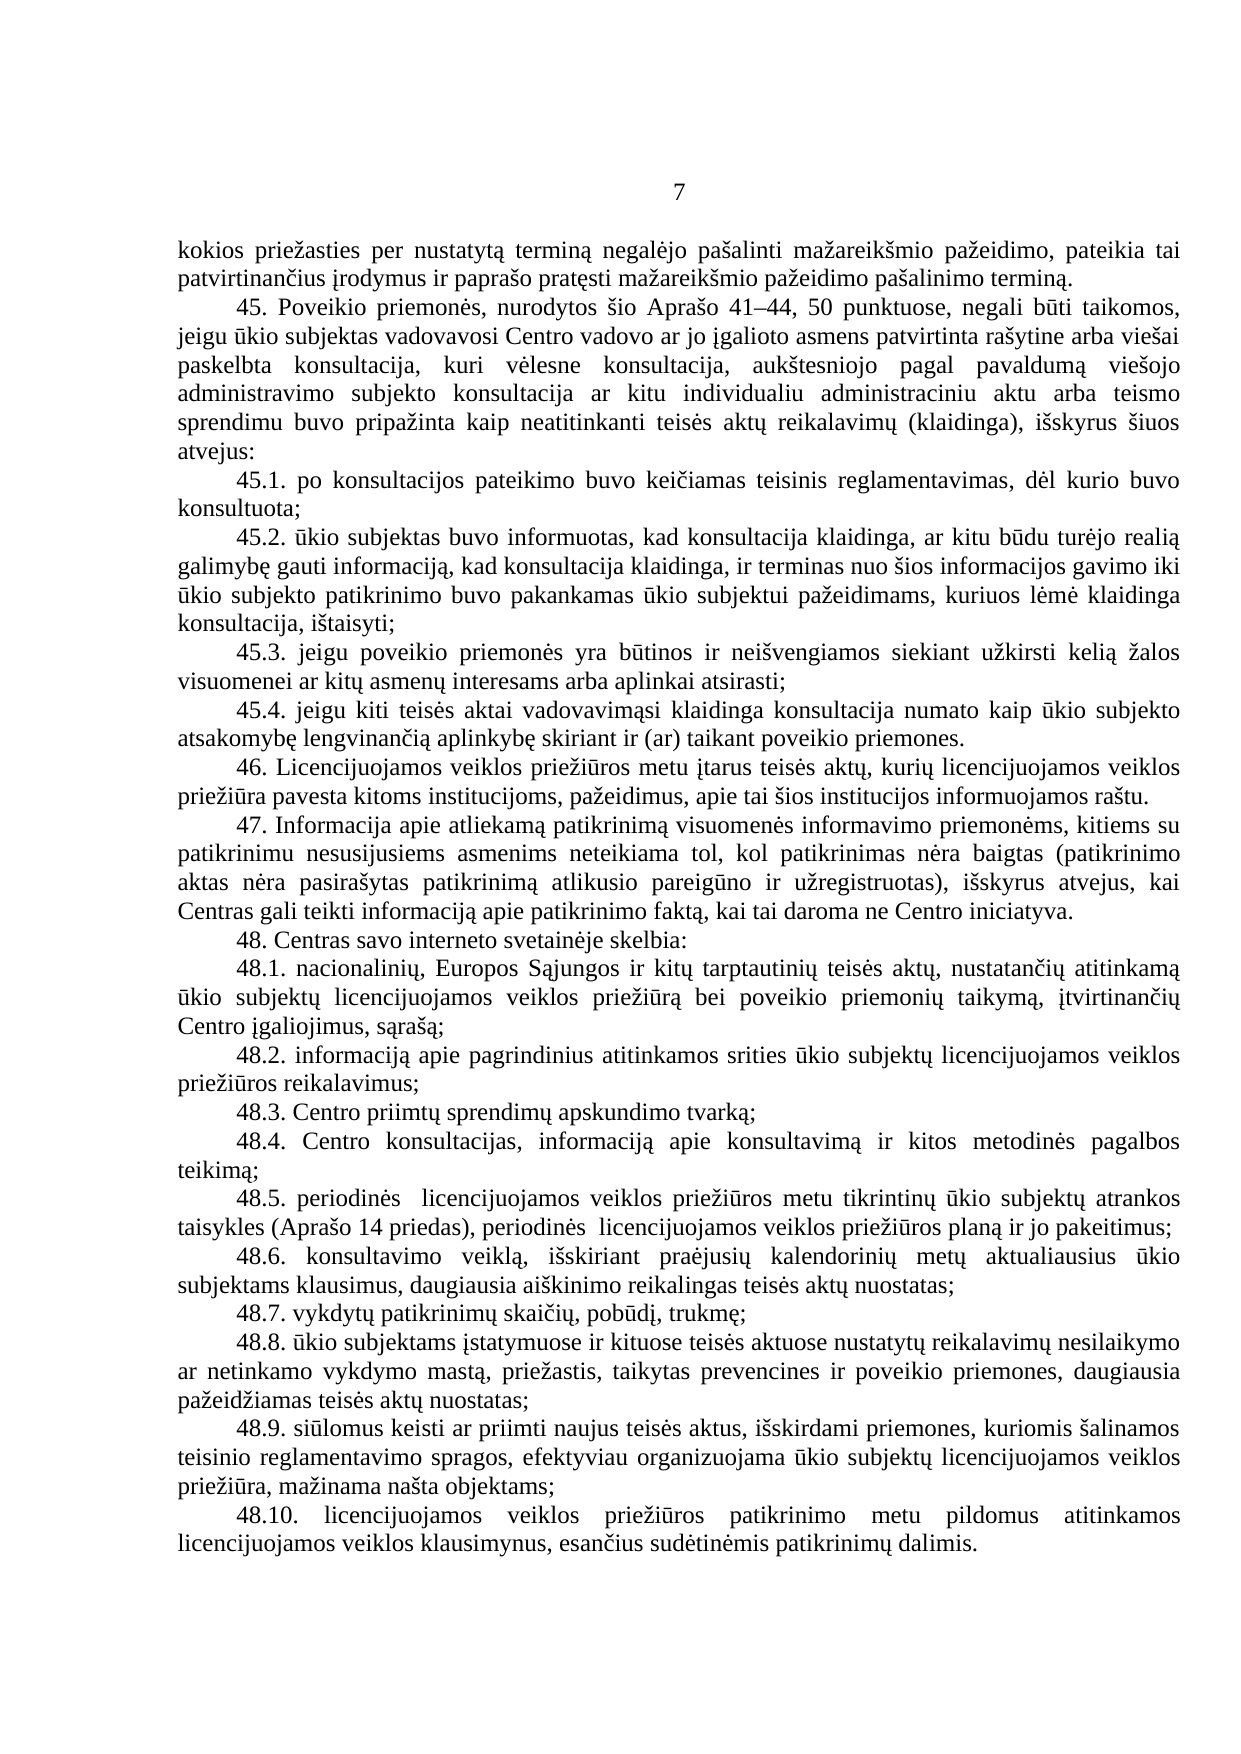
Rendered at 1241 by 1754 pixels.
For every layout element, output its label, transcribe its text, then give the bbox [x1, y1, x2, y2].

text 48.4. Centro konsultacijas, informaciją apie konsultavimą ir kitos metodinės pagalbos teikimą; [177, 1126, 1181, 1183]
text 48. Centras savo interneto svetainėje skelbia: [177, 925, 1181, 953]
text 48.6. konsultavimo veiklą, išskiriant praėjusių kalendorinių metų aktualiausius ūkio subjektams klausimus, daugiausia aiškinimo reikalingas teisės aktų nuostatas; [177, 1241, 1181, 1298]
text 48.1. nacionalinių, Europos Sąjungos ir kitų tarptautinių teisės aktų, nustatančių atitinkamą ūkio subjektų licencijuojamos veiklos priežiūrą bei poveikio priemonių taikymą, įtvirtinančių Centro įgaliojimus, sąrašą; [177, 953, 1181, 1040]
text 48.10. licencijuojamos veiklos priežiūros patikrinimo metu pildomus atitinkamos licencijuojamos veiklos klausimynus, esančius sudėtinėmis patikrinimų dalimis. [177, 1500, 1181, 1557]
text 46. Licencijuojamos veiklos priežiūros metu įtarus teisės aktų, kurių licencijuojamos veiklos priežiūra pavesta kitoms institucijoms, pažeidimus, apie tai šios institucijos informuojamos raštu. [177, 752, 1181, 810]
text 48.9. siūlomus keisti ar priimti naujus teisės aktus, išskirdami priemones, kuriomis šalinamos teisinio reglamentavimo spragos, efektyviau organizuojama ūkio subjektų licencijuojamos veiklos priežiūra, mažinama našta objektams; [177, 1413, 1181, 1500]
text 45.3. jeigu poveikio priemonės yra būtinos ir neišvengiamos siekiant užkirsti kelią žalos visuomenei ar kitų asmenų interesams arba aplinkai atsirasti; [177, 637, 1181, 695]
text 45.4. jeigu kiti teisės aktai vadovavimąsi klaidinga konsultacija numato kaip ūkio subjekto atsakomybę lengvinančią aplinkybę skiriant ir (ar) taikant poveikio priemones. [177, 695, 1181, 752]
text 45.1. po konsultacijos pateikimo buvo keičiamas teisinis reglamentavimas, dėl kurio buvo konsultuota; [177, 465, 1181, 522]
text kokios priežasties per nustatytą terminą negalėjo pašalinti mažareikšmio pažeidimo, pateikia tai patvirtinančius įrodymus ir paprašo pratęsti mažareikšmio pažeidimo pašalinimo terminą. [177, 235, 1181, 292]
text 47. Informacija apie atliekamą patikrinimą visuomenės informavimo priemonėms, kitiems su patikrinimu nesusijusiems asmenims neteikiama tol, kol patikrinimas nėra baigtas (patikrinimo aktas nėra pasirašytas patikrinimą atlikusio pareigūno ir užregistruotas), išskyrus atvejus, kai Centras gali teikti informaciją apie patikrinimo faktą, kai tai daroma ne Centro iniciatyva. [177, 810, 1181, 925]
text 45. Poveikio priemonės, nurodytos šio Aprašo 41–44, 50 punktuose, negali būti taikomos, jeigu ūkio subjektas vadovavosi Centro vadovo ar jo įgalioto asmens patvirtinta rašytine arba viešai paskelbta konsultacija, kuri vėlesne konsultacija, aukštesniojo pagal pavaldumą viešojo administravimo subjekto konsultacija ar kitu individualiu administraciniu aktu arba teismo sprendimu buvo pripažinta kaip neatitinkanti teisės aktų reikalavimų (klaidinga), išskyrus šiuos atvejus: [177, 292, 1181, 465]
text 48.8. ūkio subjektams įstatymuose ir kituose teisės aktuose nustatytų reikalavimų nesilaikymo ar netinkamo vykdymo mastą, priežastis, taikytas prevencines ir poveikio priemones, daugiausia pažeidžiamas teisės aktų nuostatas; [177, 1327, 1181, 1413]
text 48.7. vykdytų patikrinimų skaičių, pobūdį, trukmę; [177, 1298, 1181, 1327]
text 45.2. ūkio subjektas buvo informuotas, kad konsultacija klaidinga, ar kitu būdu turėjo realią galimybę gauti informaciją, kad konsultacija klaidinga, ir terminas nuo šios informacijos gavimo iki ūkio subjekto patikrinimo buvo pakankamas ūkio subjektui pažeidimams, kuriuos lėmė klaidinga konsultacija, ištaisyti; [177, 522, 1181, 637]
text 48.3. Centro priimtų sprendimų apskundimo tvarką; [177, 1097, 1181, 1126]
text 48.2. informaciją apie pagrindinius atitinkamos srities ūkio subjektų licencijuojamos veiklos priežiūros reikalavimus; [177, 1040, 1181, 1097]
text 48.5. periodinės licencijuojamos veiklos priežiūros metu tikrintinų ūkio subjektų atrankos taisykles (Aprašo 14 priedas), periodinės licencijuojamos veiklos priežiūros planą ir jo pakeitimus; [177, 1183, 1181, 1241]
